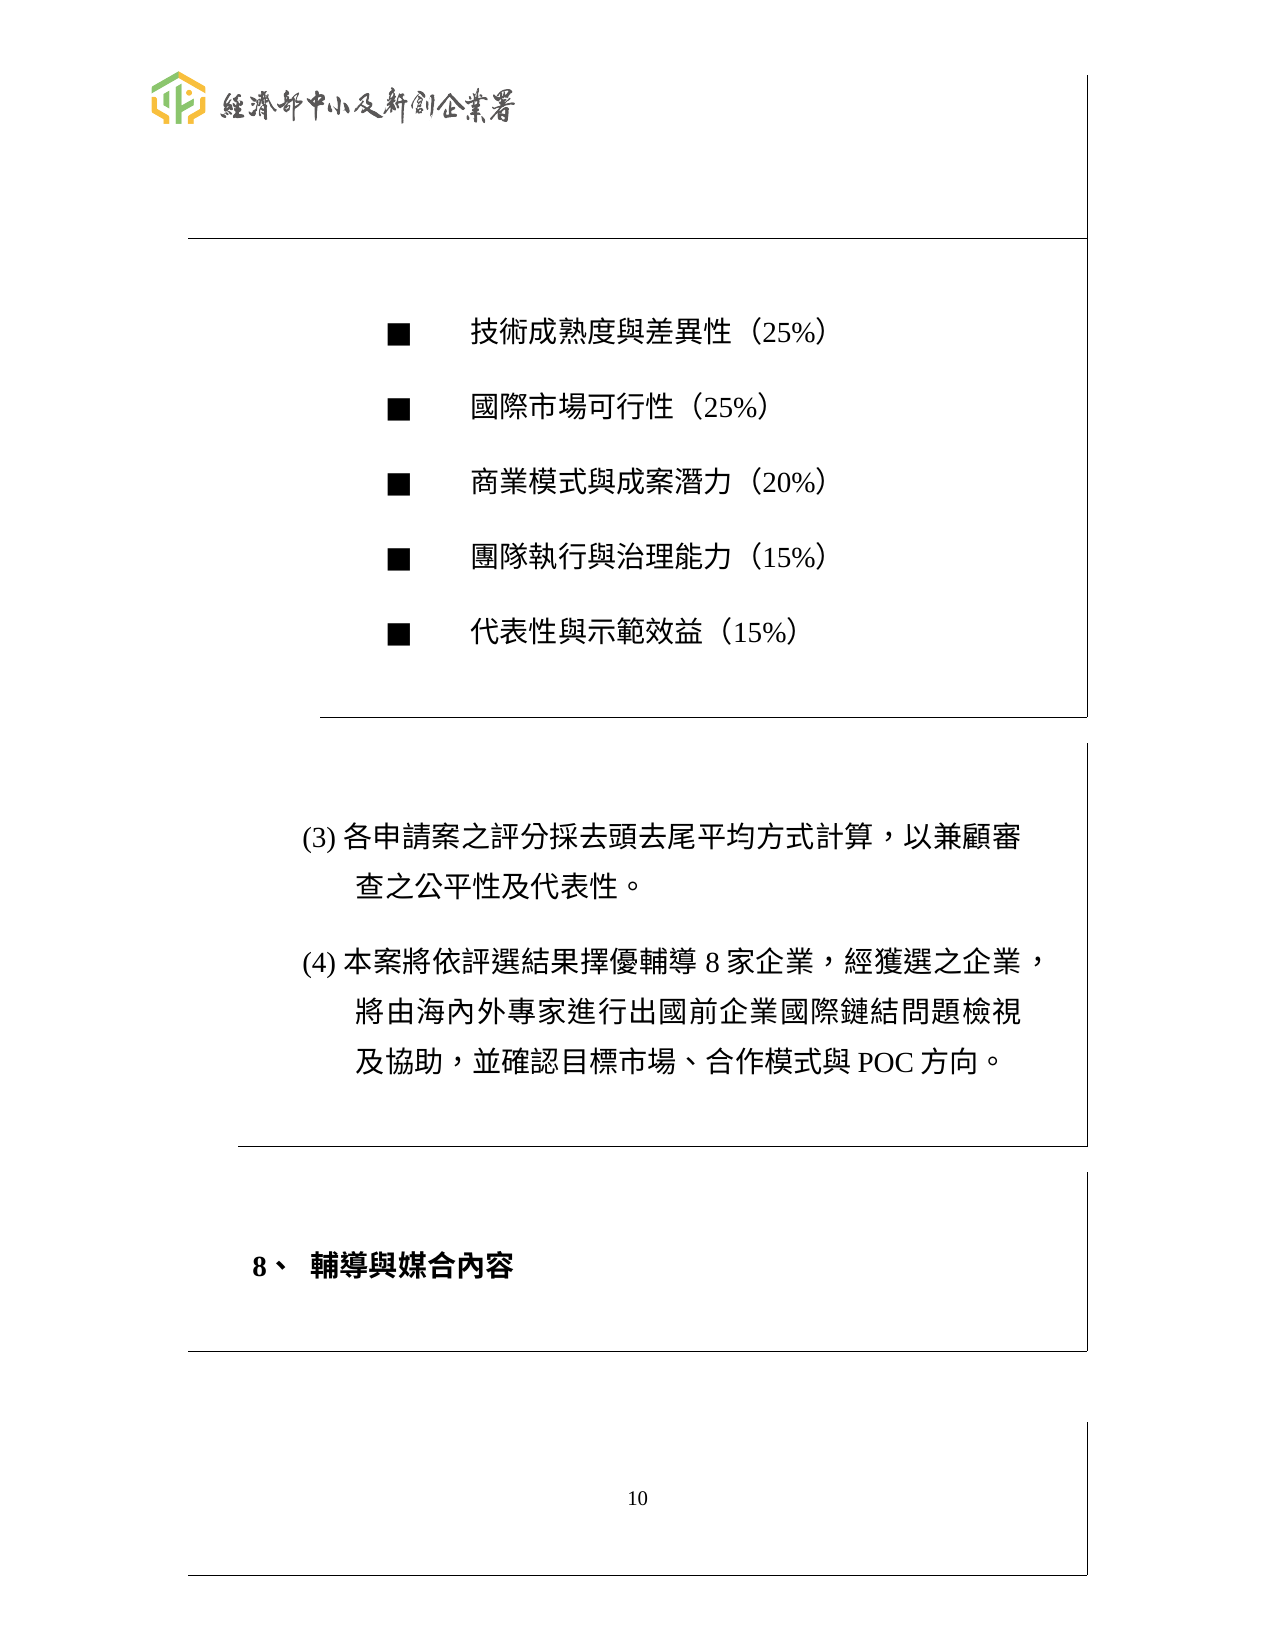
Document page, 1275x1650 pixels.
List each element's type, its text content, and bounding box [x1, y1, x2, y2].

list 本案將依評選結果擇優輔導8家企業，經獲選之企業，將由海內外專家進行出國前企業國際鏈結問題檢視及協助，並確認目標市場、合作模式與POC方向。 [237, 867, 1087, 1147]
list 輔導與媒合內容 [187, 1172, 1087, 1351]
list 國際市場可行性（25%） [320, 313, 1087, 388]
list 代表性與示範效益（15%） [320, 538, 1087, 717]
list 團隊執行與治理能力（15%） [320, 463, 1087, 538]
list 商業模式與成案潛力（20%） [320, 388, 1087, 463]
list 各申請案之評分採去頭去尾平均方式計算，以兼顧審查之公平性及代表性。 [237, 742, 1087, 867]
list 技術成熟度與差異性（25%） [320, 238, 1087, 313]
